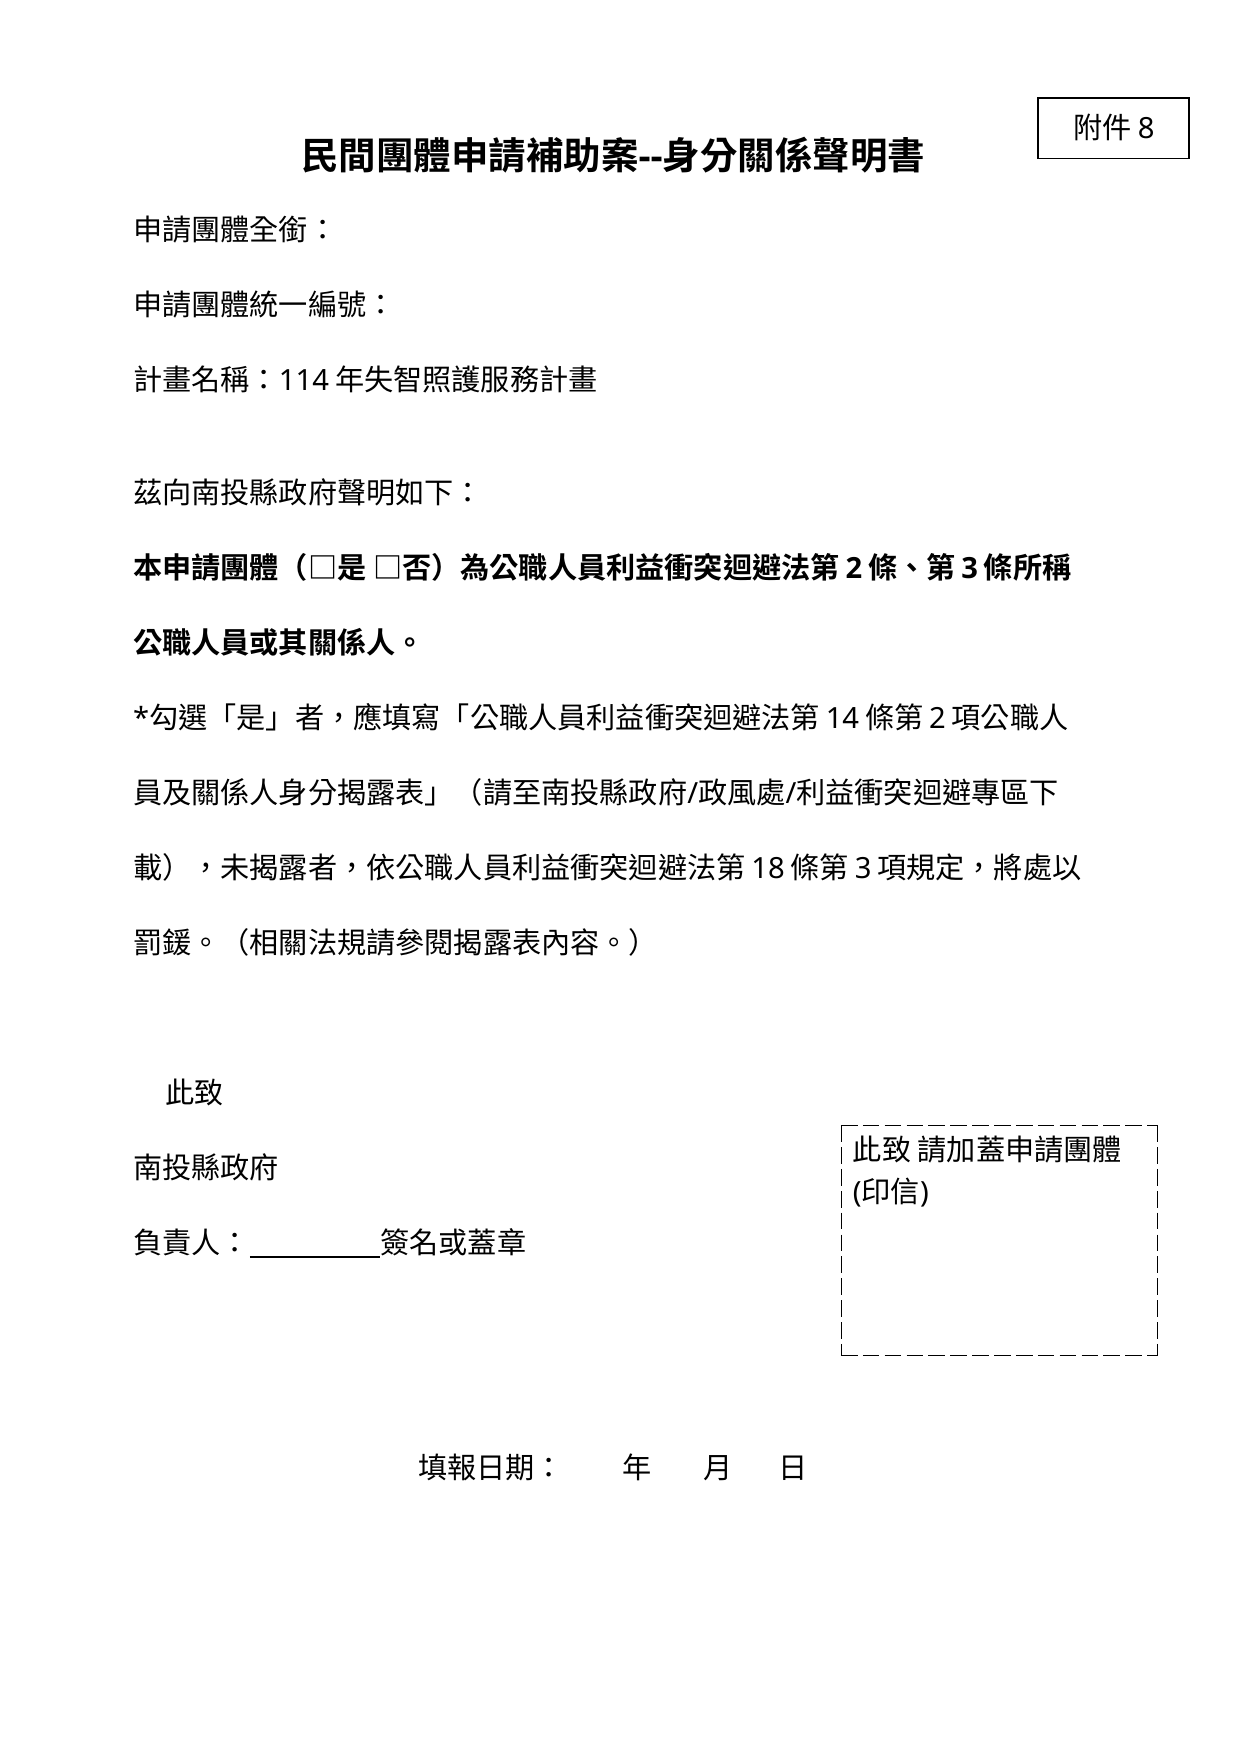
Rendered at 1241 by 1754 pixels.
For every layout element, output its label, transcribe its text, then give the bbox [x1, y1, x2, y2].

text 附件8 [1053, 106, 1174, 147]
text 此致 [133, 1053, 1093, 1128]
text 負責人： 簽名或蓋章 [133, 1203, 841, 1278]
text 民間團體申請補助案--身分關係聲明書 [133, 116, 1093, 191]
text 本申請團體（□是 □否）為公職人員利益衝突迴避法第2條、第3條所稱公職人員或其關係人。 [133, 528, 1093, 678]
text 申請團體統一編號： [133, 266, 1093, 341]
table_header 此致 請加蓋申請團體 (印信) [841, 1125, 1157, 1355]
text 申請團體全銜： [133, 191, 1093, 266]
text *勾選「是」者，應填寫「公職人員利益衝突迴避法第14條第2項公職人員及關係人身分揭露表」（請至南投縣政府/政風處/利益衝突迴避專區下載），未揭露者，依公職人員利益衝突迴避法第18條第3項規定，將處以罰鍰。（相關法規請參閱揭露表內容。） [133, 678, 1093, 978]
text 計畫名稱：114年失智照護服務計畫 [133, 341, 1093, 416]
text 填報日期： 年 月 日 [133, 1428, 1093, 1503]
text 茲向南投縣政府聲明如下： [133, 453, 1093, 528]
text 南投縣政府 [133, 1128, 841, 1203]
